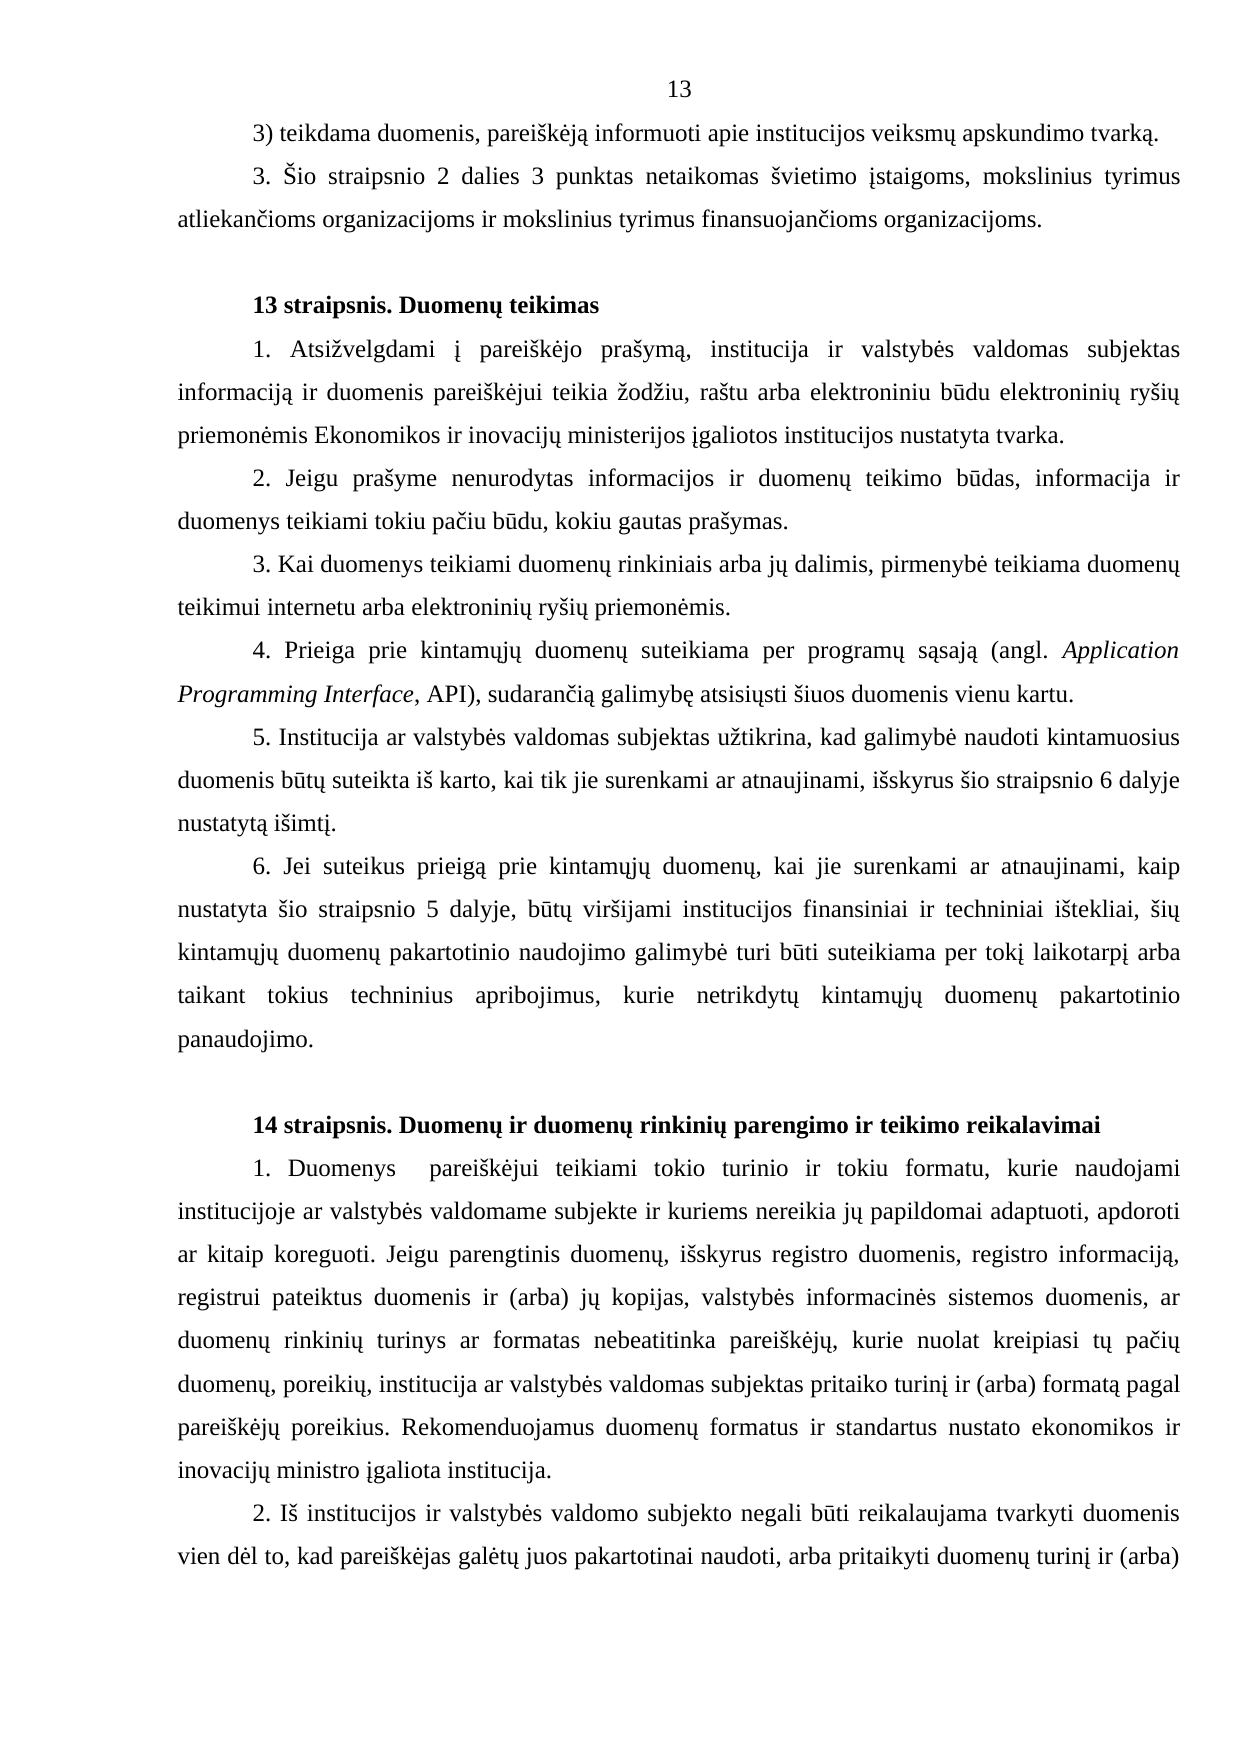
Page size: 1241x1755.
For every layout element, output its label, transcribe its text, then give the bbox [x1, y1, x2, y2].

text 6. Jei suteikus prieigą prie kintamųjų duomenų, kai jie surenkami ar atnaujinami, kaip nustatyta šio straipsnio 5 dalyje, būtų viršijami institucijos finansiniai ir techniniai ištekliai, šių kintamųjų duomenų pakartotinio naudojimo galimybė turi būti suteikiama per tokį laikotarpį arba taikant tokius techninius apribojimus, kurie netrikdytų kintamųjų duomenų pakartotinio panaudojimo. [177, 851, 1181, 1052]
text 14 straipsnis. Duomenų ir duomenų rinkinių parengimo ir teikimo reikalavimai [177, 1110, 1181, 1139]
text 2. Jeigu prašyme nenurodytas informacijos ir duomenų teikimo būdas, informacija ir duomenys teikiami tokiu pačiu būdu, kokiu gautas prašymas. [177, 463, 1181, 535]
text 5. Institucija ar valstybės valdomas subjektas užtikrina, kad galimybė naudoti kintamuosius duomenis būtų suteikta iš karto, kai tik jie surenkami ar atnaujinami, išskyrus šio straipsnio 6 dalyje nustatytą išimtį. [177, 722, 1181, 837]
text 1. Duomenys pareiškėjui teikiami tokio turinio ir tokiu formatu, kurie naudojami institucijoje ar valstybės valdomame subjekte ir kuriems nereikia jų papildomai adaptuoti, apdoroti ar kitaip koreguoti. Jeigu parengtinis duomenų, išskyrus registro duomenis, registro informaciją, registrui pateiktus duomenis ir (arba) jų kopijas, valstybės informacinės sistemos duomenis, ar duomenų rinkinių turinys ar formatas nebeatitinka pareiškėjų, kurie nuolat kreipiasi tų pačių duomenų, poreikių, institucija ar valstybės valdomas subjektas pritaiko turinį ir (arba) formatą pagal pareiškėjų poreikius. Rekomenduojamus duomenų formatus ir standartus nustato ekonomikos ir inovacijų ministro įgaliota institucija. [177, 1153, 1181, 1484]
text 2. Iš institucijos ir valstybės valdomo subjekto negali būti reikalaujama tvarkyti duomenis vien dėl to, kad pareiškėjas galėtų juos pakartotinai naudoti, arba pritaikyti duomenų turinį ir (arba) [177, 1498, 1181, 1570]
text 13 straipsnis. Duomenų teikimas [177, 291, 1181, 319]
text 1. Atsižvelgdami į pareiškėjo prašymą, institucija ir valstybės valdomas subjektas informaciją ir duomenis pareiškėjui teikia žodžiu, raštu arba elektroniniu būdu elektroninių ryšių priemonėmis Ekonomikos ir inovacijų ministerijos įgaliotos institucijos nustatyta tvarka. [177, 334, 1181, 449]
text 3. Kai duomenys teikiami duomenų rinkiniais arba jų dalimis, pirmenybė teikiama duomenų teikimui internetu arba elektroninių ryšių priemonėmis. [177, 549, 1181, 621]
text 3. Šio straipsnio 2 dalies 3 punktas netaikomas švietimo įstaigoms, mokslinius tyrimus atliekančioms organizacijoms ir mokslinius tyrimus finansuojančioms organizacijoms. [177, 161, 1181, 233]
text 4. Prieiga prie kintamųjų duomenų suteikiama per programų sąsają (angl. Application Programming Interface, API), sudarančią galimybę atsisiųsti šiuos duomenis vienu kartu. [177, 636, 1181, 707]
text 3) teikdama duomenis, pareiškėją informuoti apie institucijos veiksmų apskundimo tvarką. [177, 118, 1181, 147]
